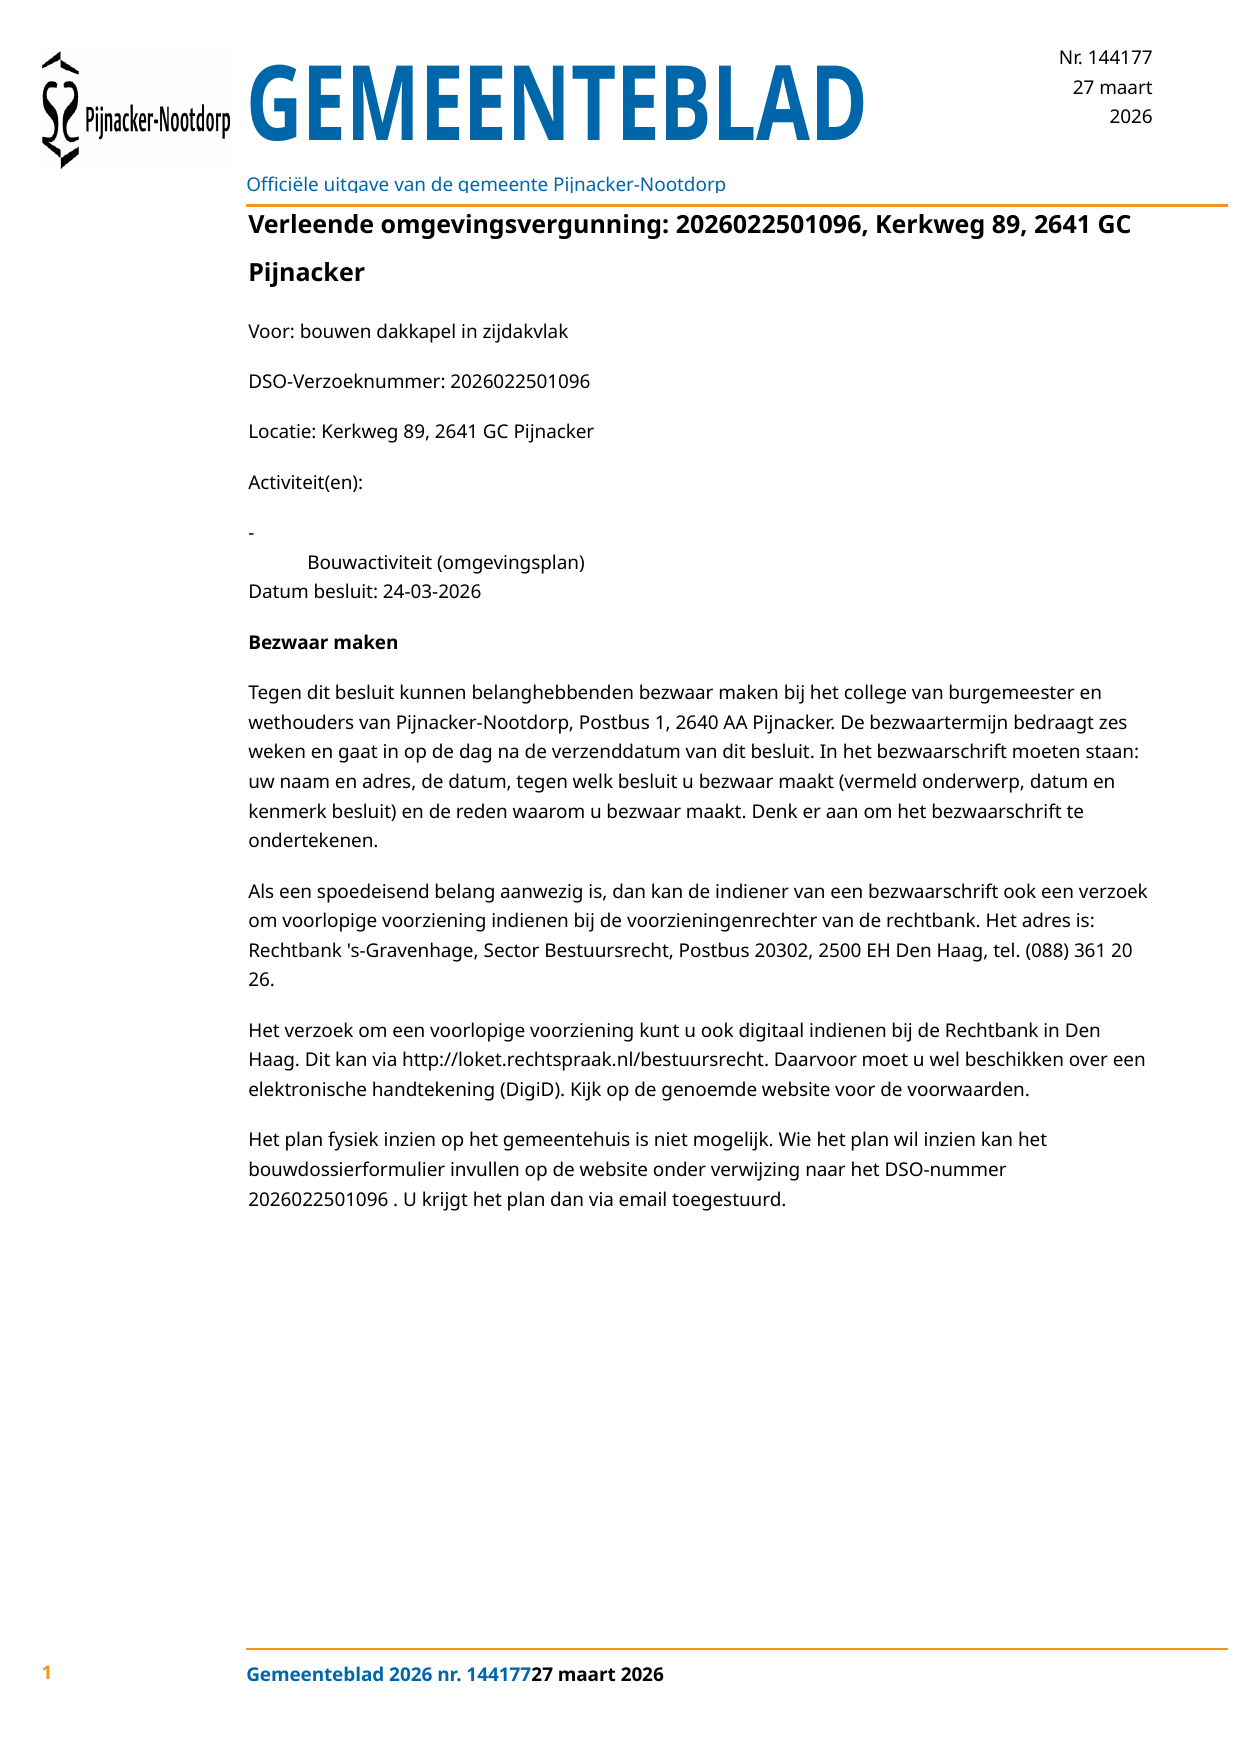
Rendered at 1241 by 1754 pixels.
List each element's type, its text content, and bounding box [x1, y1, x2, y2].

text Bezwaar maken [248, 629, 1152, 655]
text Als een spoedeisend belang aanwezig is, dan kan de indiener van een bezwaarschrift ook een verzoek om voorlopige voorziening indienen bij de voorzieningenrechter van de rechtbank. Het adres is: Rechtbank 's-Gravenhage, Sector Bestuursrecht, Postbus 20302, 2500 EH Den Haag, tel. (088) 361 20 26. [248, 878, 1152, 992]
text Activiteit(en): [248, 469, 1152, 495]
text DSO-Verzoeknummer: 2026022501096 [248, 368, 1152, 394]
text Datum besluit: 24-03-2026 [248, 579, 1152, 604]
text Het plan fysiek inzien op het gemeentehuis is niet mogelijk. Wie het plan wil inzien kan het bouwdossierformulier invullen op de website onder verwijzing naar het DSO-nummer 2026022501096 . U krijgt het plan dan via email toegestuurd. [248, 1127, 1152, 1212]
list Bouwactiviteit (omgevingsplan) [248, 549, 1152, 575]
text Verleende omgevingsvergunning: 2026022501096, Kerkweg 89, 2641 GC Pijnacker [248, 207, 1152, 288]
text Locatie: Kerkweg 89, 2641 GC Pijnacker [248, 419, 1152, 444]
text Het verzoek om een voorlopige voorziening kunt u ook digitaal indienen bij de Rechtbank in Den Haag. Dit kan via http://loket.rechtspraak.nl/bestuursrecht. Daarvoor moet u wel beschikken over een elektronische handtekening (DigiD). Kijk op de genoemde website voor de voorwaarden. [248, 1017, 1152, 1102]
picture [41, 47, 231, 172]
text Tegen dit besluit kunnen belanghebbenden bezwaar maken bij het college van burgemeester en wethouders van Pijnacker-Nootdorp, Postbus 1, 2640 AA Pijnacker. De bezwaartermijn bedraagt zes weken en gaat in op de dag na de verzenddatum van dit besluit. In het bezwaarschrift moeten staan: uw naam en adres, de datum, tegen welk besluit u bezwaar maakt (vermeld onderwerp, datum en kenmerk besluit) en de reden waarom u bezwaar maakt. Denk er aan om het bezwaarschrift te ondertekenen. [248, 679, 1152, 853]
text Voor: bouwen dakkapel in zijdakvlak [248, 318, 1152, 344]
